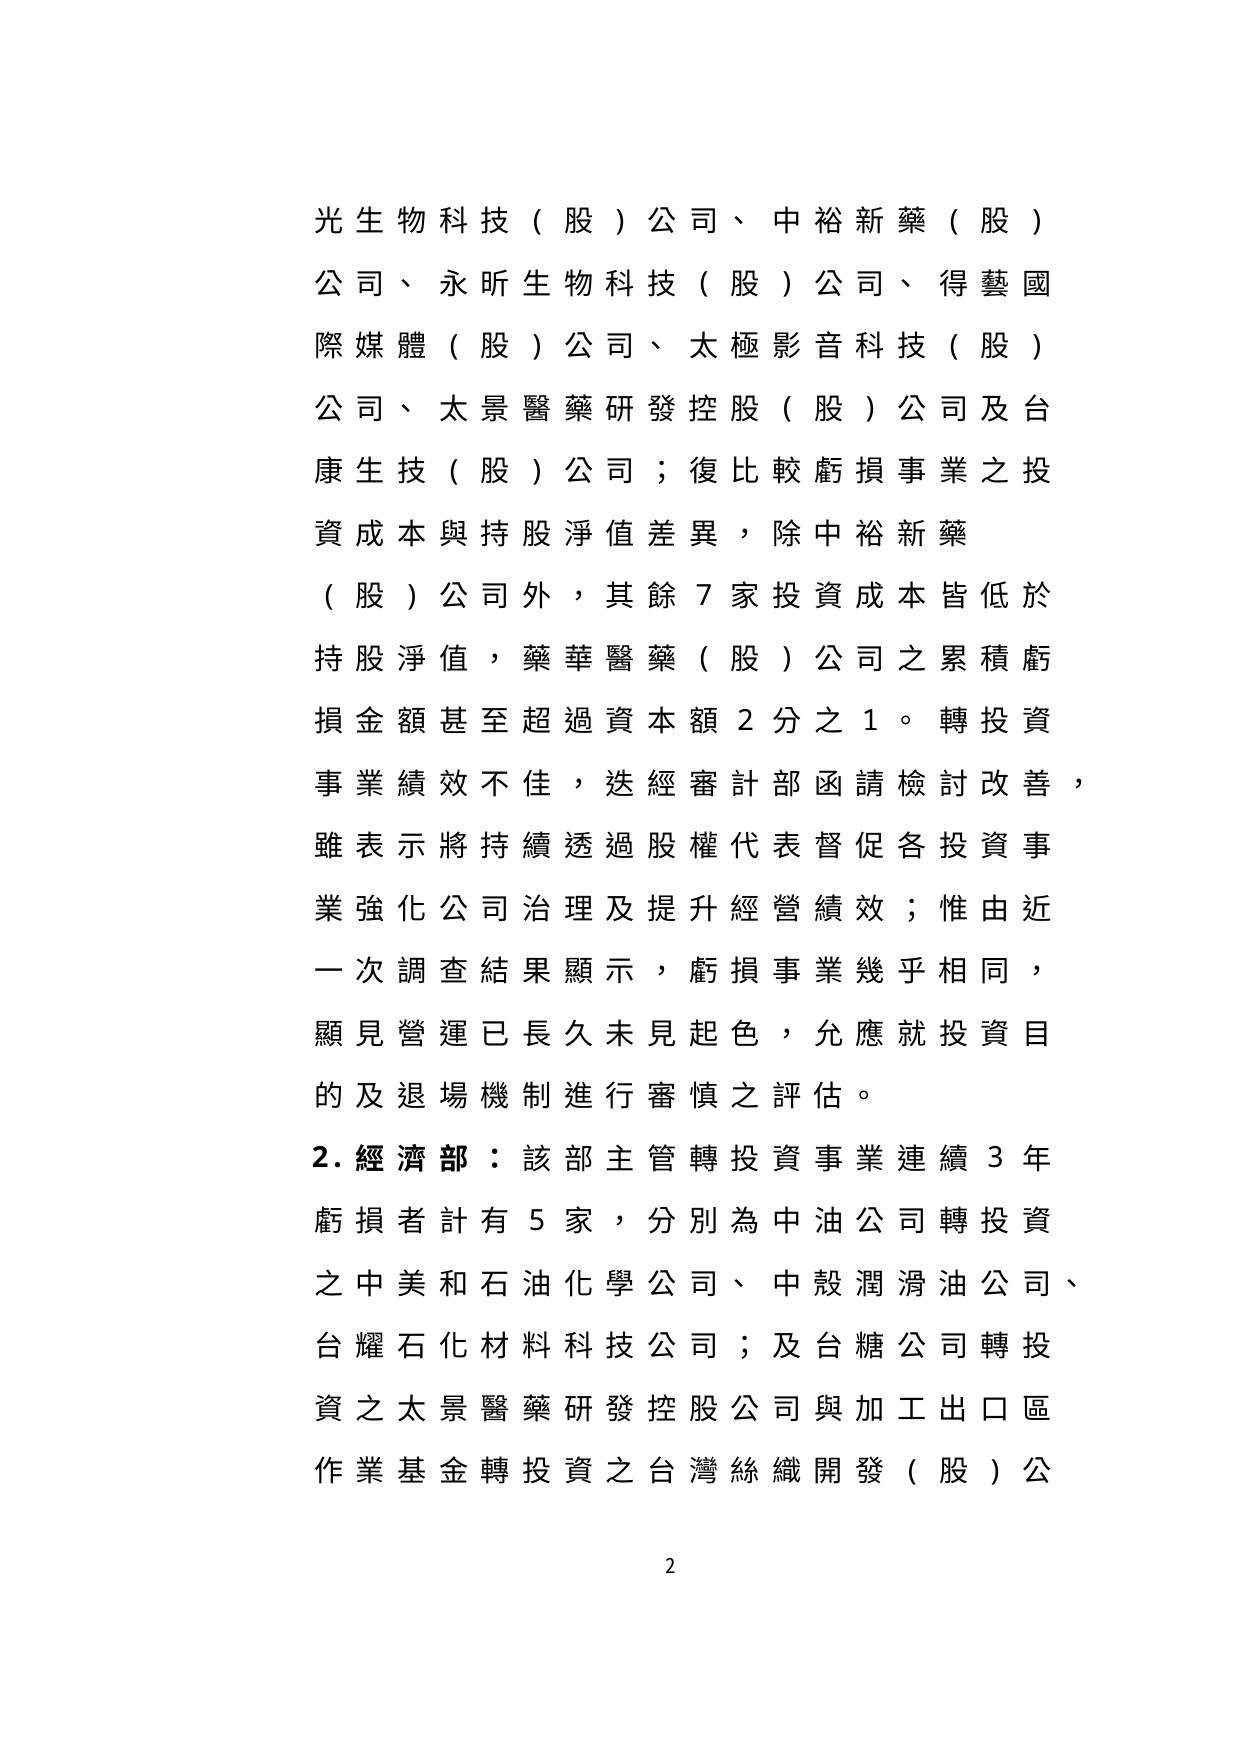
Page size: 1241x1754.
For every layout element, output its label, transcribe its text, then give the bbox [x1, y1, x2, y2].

text 2.經濟部：該部主管轉投資事業連續3年虧損者計有5家，分別為中油公司轉投資之中美和石油化學公司、中殼潤滑油公司、台耀石化材料科技公司；及台糖公司轉投資之太景醫藥研發控股公司與加工出口區作業基金轉投資之台灣絲織開發(股)公司。其中除中殼潤滑油公司於103年9月關廠外，中美和石油化學(股)公司及台耀石化材料科技(股)公司因連年虧損之故，中油公司帳上投資成本已低於持股淨值；太景醫藥研發控股(股)公司及台灣絲織開發(股)公司等2家公司之累積虧損並已達資本額2分之1（詳附表15）。詢據表示，渠等轉投資事業將持續責成中油公司及台糖公司等督導進行經營改善，暫不撤資。 [271, 1115, 1058, 1490]
text 1.行政院國發基金：轉投資事業42家，經營獲利者22家、虧損者17家、損益為零1家，另有2家待清算，整體投資績效並不理想。其中連續3年虧損者計有8家(詳附表14)，包括藥華醫藥(股)公司、國光生物科技(股)公司、中裕新藥(股)公司、永昕生物科技(股)公司、得藝國際媒體(股)公司、太極影音科技(股)公司、太景醫藥研發控股(股)公司及台康生技(股)公司；復比較虧損事業之投資成本與持股淨值差異，除中裕新藥(股)公司外，其餘7家投資成本皆低於持股淨值，藥華醫藥(股)公司之累積虧損金額甚至超過資本額2分之1。轉投資事業績效不佳，迭經審計部函請檢討改善，雖表示將持續透過股權代表督促各投資事業強化公司治理及提升經營績效；惟由近一次調查結果顯示，虧損事業幾乎相同，顯見營運已長久未見起色，允應就投資目的及退場機制進行審慎之評估。 [271, 177, 1058, 1115]
